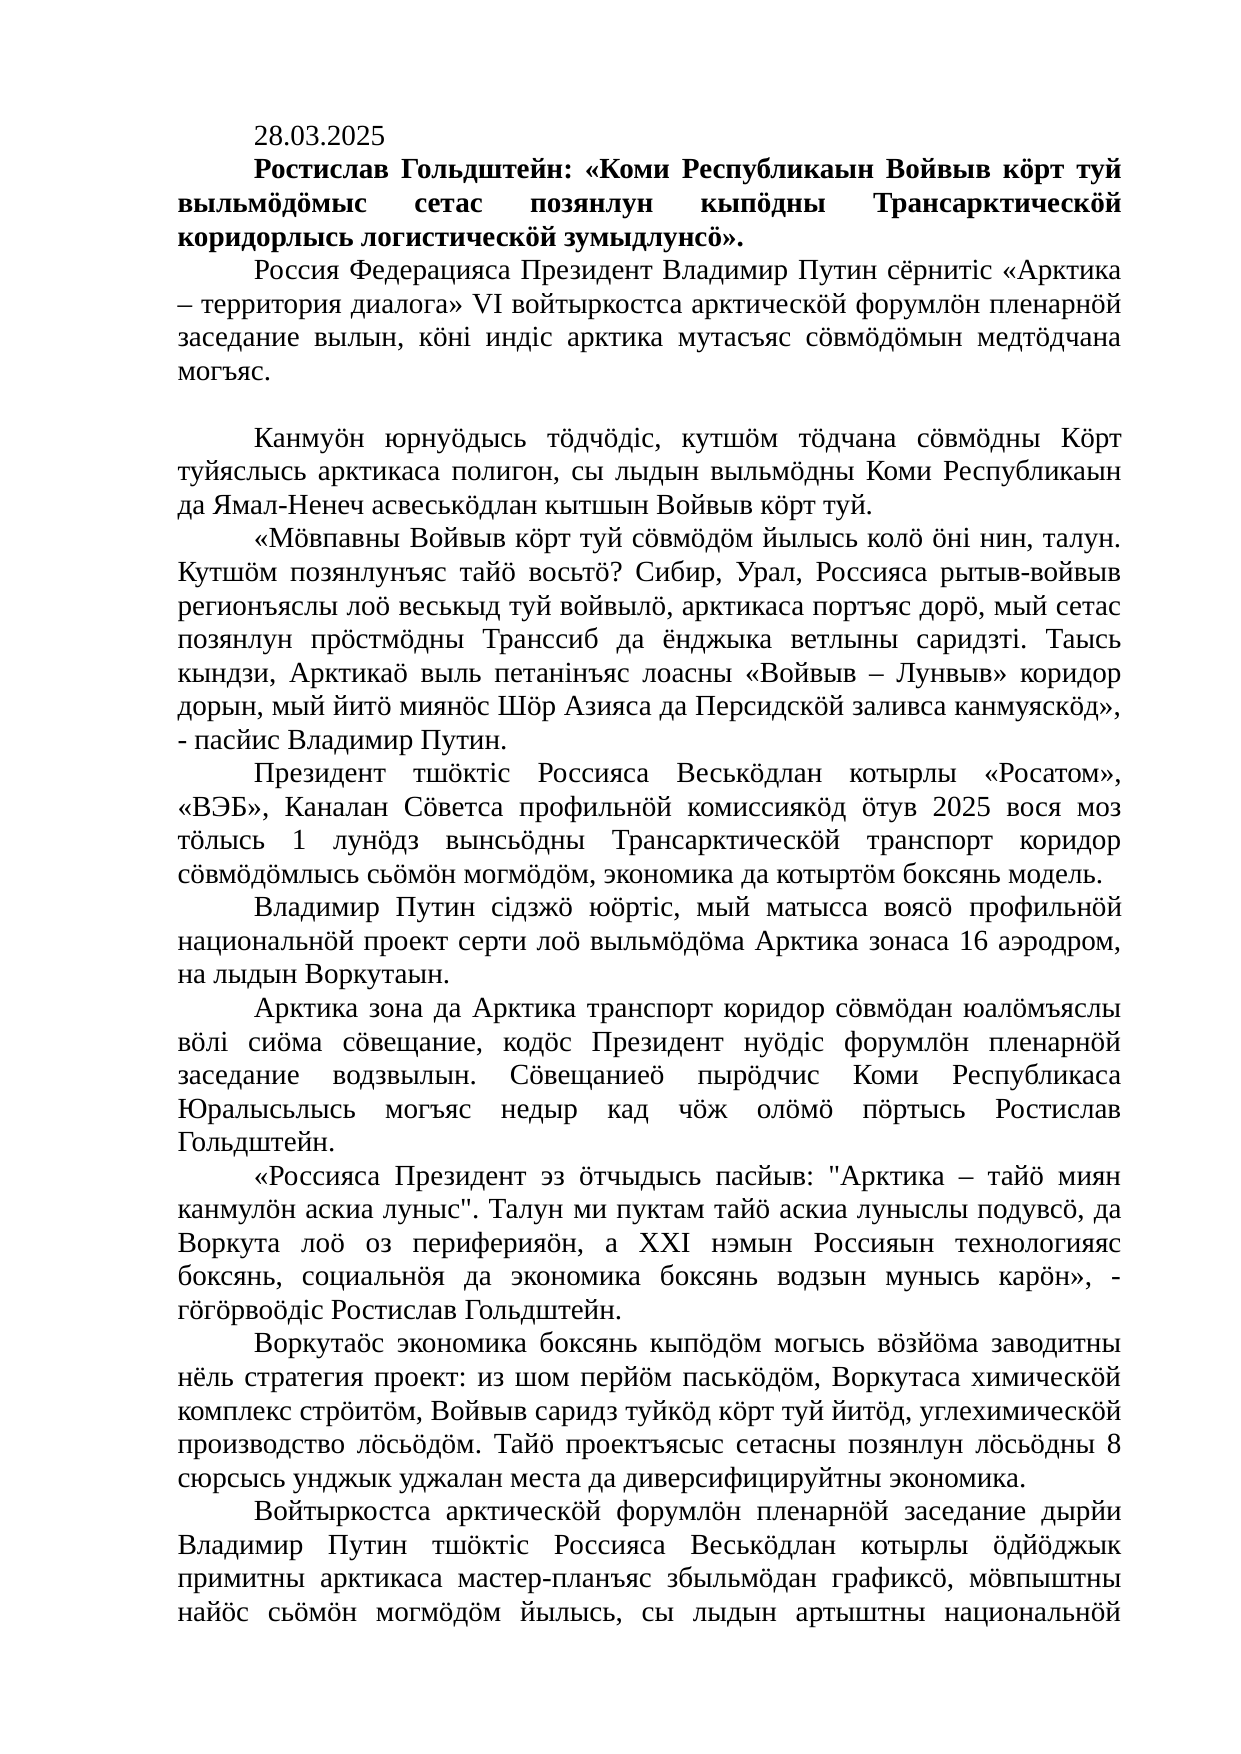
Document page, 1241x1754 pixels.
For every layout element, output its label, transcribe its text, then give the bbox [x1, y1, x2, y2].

text Воркутаӧс экономика боксянь кыпӧдӧм могысь вӧзйӧма заводитны нёль стратегия проект: из шом перйӧм паськӧдӧм, Воркутаса химическӧй комплекс стрӧитӧм, Войвыв саридз туйкӧд кӧрт туй йитӧд, углехимическӧй производство лӧсьӧдӧм. Тайӧ проектъясыс сетасны позянлун лӧсьӧдны 8 сюрсысь унджык уджалан места да диверсифицируйтны экономика. [177, 1326, 1122, 1493]
text Канмуӧн юрнуӧдысь тӧдчӧдіс, кутшӧм тӧдчана сӧвмӧдны Кӧрт туйяслысь арктикаса полигон, сы лыдын выльмӧдны Коми Республикаын да Ямал-Ненеч асвеськӧдлан кытшын Войвыв кӧрт туй. [177, 420, 1122, 521]
text «Россияса Президент эз ӧтчыдысь пасйыв: "Арктика – тайӧ миян канмулӧн аскиа луныс". Талун ми пуктам тайӧ аскиа луныслы подувсӧ, да Воркута лоӧ оз периферияӧн, а XXI нэмын Россияын технологияяс боксянь, социальнӧя да экономика боксянь водзын мунысь карӧн», - гӧгӧрвоӧдіс Ростислав Гольдштейн. [177, 1158, 1122, 1326]
text Владимир Путин сідзжӧ юӧртіс, мый матысса воясӧ профильнӧй национальнӧй проект серти лоӧ выльмӧдӧма Арктика зонаса 16 аэродром, на лыдын Воркутаын. [177, 889, 1122, 990]
text Россия Федерацияса Президент Владимир Путин сёрнитіс «Арктика – территория диалога» VI войтыркостса арктическӧй форумлӧн пленарнӧй заседание вылын, кӧні индіс арктика мутасъяс сӧвмӧдӧмын медтӧдчана могъяс. [177, 252, 1122, 386]
text «Мӧвпавны Войвыв кӧрт туй сӧвмӧдӧм йылысь колӧ ӧні нин, талун. Кутшӧм позянлунъяс тайӧ восьтӧ? Сибир, Урал, Россияса рытыв-войвыв регионъяслы лоӧ веськыд туй войвылӧ, арктикаса портъяс дорӧ, мый сетас позянлун прӧстмӧдны Транссиб да ёнджыка ветлыны саридзті. Таысь кындзи, Арктикаӧ выль петанінъяс лоасны «Войвыв – Лунвыв» коридор дорын, мый йитӧ миянӧс Шӧр Азияса да Персидскӧй заливса канмуяскӧд», - пасйис Владимир Путин. [177, 521, 1122, 755]
text Войтыркостса арктическӧй форумлӧн пленарнӧй заседание дырйи Владимир Путин тшӧктіс Россияса Веськӧдлан котырлы ӧдйӧджык примитны арктикаса мастер-планъяс збыльмӧдан графиксӧ, мӧвпыштны найӧс сьӧмӧн могмӧдӧм йылысь, сы лыдын артыштны национальнӧй [177, 1493, 1122, 1627]
subtitle 28.03.2025 [177, 118, 1122, 152]
subtitle Ростислав Гольдштейн: «Коми Республикаын Войвыв кӧрт туй выльмӧдӧмыс сетас позянлун кыпӧдны Трансарктическӧй коридорлысь логистическӧй зумыдлунсӧ». [177, 152, 1122, 252]
text Арктика зона да Арктика транспорт коридор сӧвмӧдан юалӧмъяслы вӧлі сиӧма сӧвещание, кодӧс Президент нуӧдіс форумлӧн пленарнӧй заседание водзвылын. Сӧвещаниеӧ пырӧдчис Коми Республикаса Юралысьлысь могъяс недыр кад чӧж олӧмӧ пӧртысь Ростислав Гольдштейн. [177, 990, 1122, 1158]
text Президент тшӧктіс Россияса Веськӧдлан котырлы «Росатом», «ВЭБ», Каналан Сӧветса профильнӧй комиссиякӧд ӧтув 2025 вося моз тӧлысь 1 лунӧдз вынсьӧдны Трансарктическӧй транспорт коридор сӧвмӧдӧмлысь сьӧмӧн могмӧдӧм, экономика да котыртӧм боксянь модель. [177, 755, 1122, 889]
